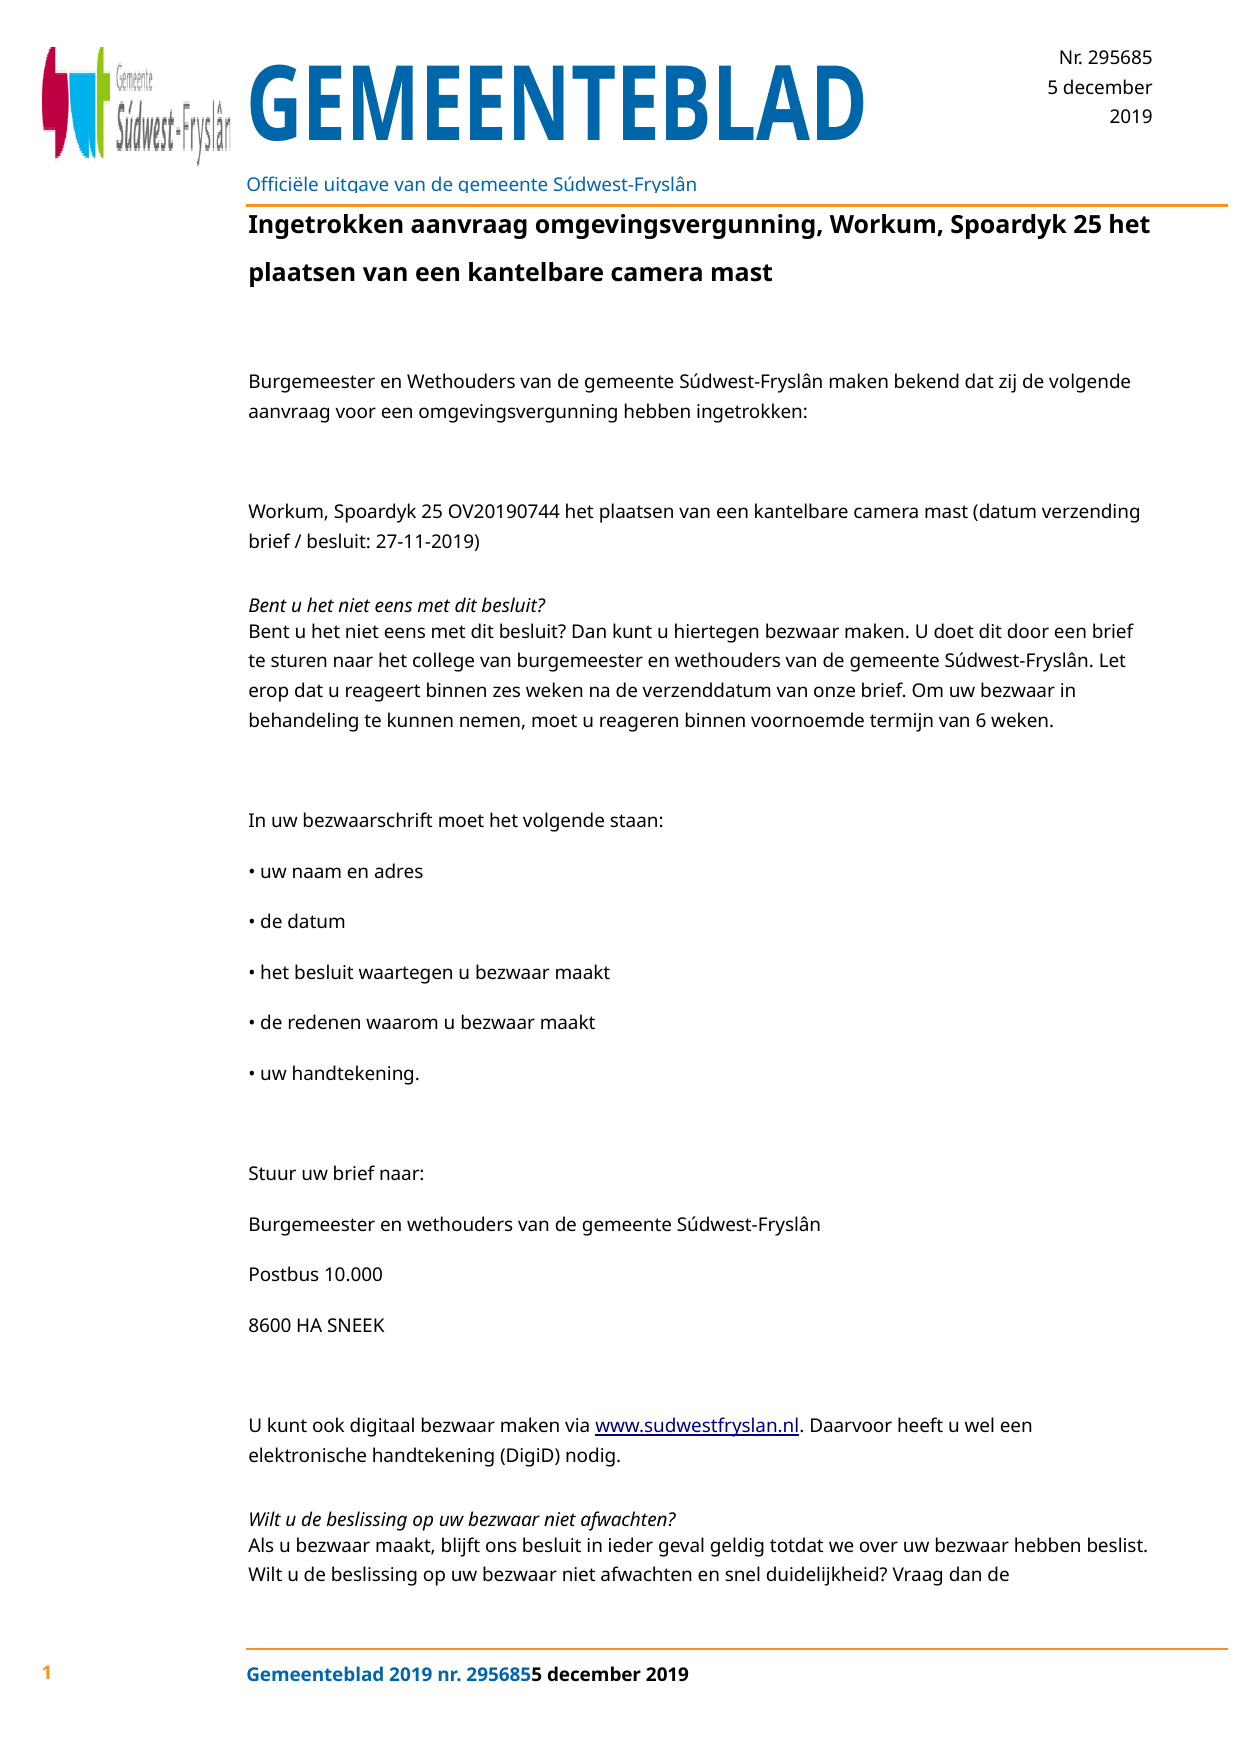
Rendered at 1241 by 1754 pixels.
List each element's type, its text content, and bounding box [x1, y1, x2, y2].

picture [41, 47, 231, 172]
text Bent u het niet eens met dit besluit? [248, 592, 1152, 618]
text • de datum [248, 908, 1152, 934]
text • uw handtekening. [248, 1060, 1152, 1085]
text Workum, Spoardyk 25 OV20190744 het plaatsen van een kantelbare camera mast (datum verzending brief / besluit: 27-11-2019) [248, 499, 1152, 554]
text U kunt ook digitaal bezwaar maken via www.sudwestfryslan.nl. Daarvoor heeft u wel een elektronische handtekening (DigiD) nodig. [248, 1413, 1152, 1468]
text • uw naam en adres [248, 858, 1152, 884]
text 8600 HA SNEEK [248, 1312, 1152, 1337]
text Burgemeester en Wethouders van de gemeente Súdwest-Fryslân maken bekend dat zij de volgende aanvraag voor een omgevingsvergunning hebben ingetrokken: [248, 368, 1152, 424]
text Burgemeester en wethouders van de gemeente Súdwest-Fryslân [248, 1211, 1152, 1237]
text Stuur uw brief naar: [248, 1161, 1152, 1186]
text Wilt u de beslissing op uw bezwaar niet afwachten? [248, 1506, 1152, 1532]
text Als u bezwaar maakt, blijft ons besluit in ieder geval geldig totdat we over uw bezwaar hebben beslist. Wilt u de beslissing op uw bezwaar niet afwachten en snel duidelijkheid? Vraag dan de [248, 1532, 1152, 1587]
text • de redenen waarom u bezwaar maakt [248, 1009, 1152, 1035]
text In uw bezwaarschrift moet het volgende staan: [248, 808, 1152, 833]
text Ingetrokken aanvraag omgevingsvergunning, Workum, Spoardyk 25 het plaatsen van een kantelbare camera mast [248, 207, 1152, 288]
text Postbus 10.000 [248, 1261, 1152, 1287]
text Bent u het niet eens met dit besluit? Dan kunt u hiertegen bezwaar maken. U doet dit door een brief te sturen naar het college van burgemeester en wethouders van de gemeente Súdwest-Fryslân. Let erop dat u reageert binnen zes weken na de verzenddatum van onze brief. Om uw bezwaar in behandeling te kunnen nemen, moet u reageren binnen voornoemde termijn van 6 weken. [248, 618, 1152, 732]
text • het besluit waartegen u bezwaar maakt [248, 959, 1152, 984]
